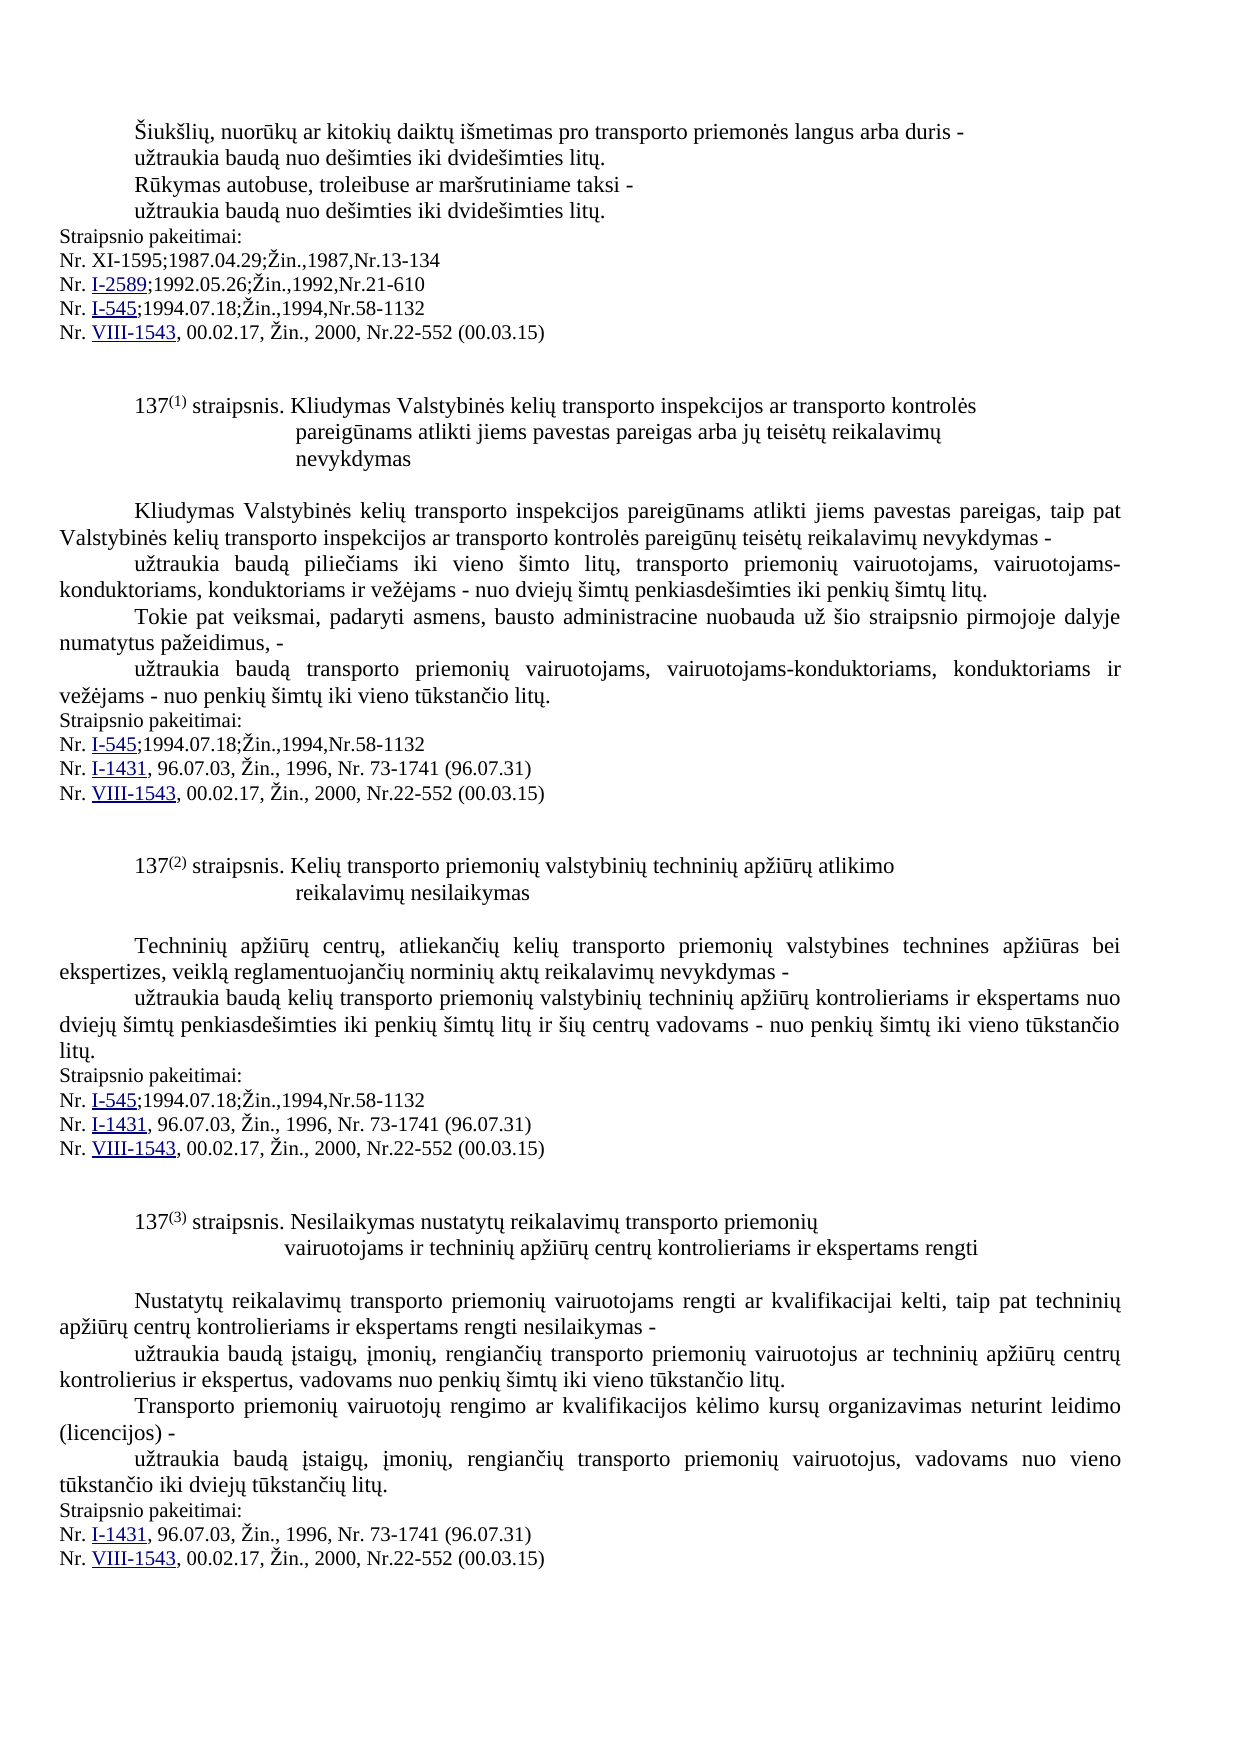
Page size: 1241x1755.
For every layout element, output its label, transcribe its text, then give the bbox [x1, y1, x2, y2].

text Nr. VIII-1543, 00.02.17, Žin., 2000, Nr.22-552 (00.03.15) [59, 320, 1122, 344]
text Nr. VIII-1543, 00.02.17, Žin., 2000, Nr.22-552 (00.03.15) [59, 1546, 1122, 1570]
text Nr. I-1431, 96.07.03, Žin., 1996, Nr. 73-1741 (96.07.31) [59, 756, 1122, 780]
text 137(3) straipsnis. Nesilaikymas nustatytų reikalavimų transporto priemonių [134, 1208, 1122, 1234]
text Straipsnio pakeitimai: [59, 708, 1122, 732]
text Nr. VIII-1543, 00.02.17, Žin., 2000, Nr.22-552 (00.03.15) [59, 780, 1122, 804]
text Rūkymas autobuse, troleibuse ar maršrutiniame taksi - [59, 171, 1122, 197]
text Nustatytų reikalavimų transporto priemonių vairuotojams rengti ar kvalifikacijai kelti, taip pat techninių apžiūrų centrų kontrolieriams ir ekspertams rengti nesilaikymas - [59, 1287, 1122, 1339]
text 137(1) straipsnis. Kliudymas Valstybinės kelių transporto inspekcijos ar transporto kontrolės [134, 392, 1122, 418]
text užtraukia baudą transporto priemonių vairuotojams, vairuotojams-konduktoriams, konduktoriams ir vežėjams - nuo penkių šimtų iki vieno tūkstančio litų. [59, 656, 1122, 708]
text užtraukia baudą nuo dešimties iki dvidešimties litų. [59, 197, 1122, 223]
text Nr. VIII-1543, 00.02.17, Žin., 2000, Nr.22-552 (00.03.15) [59, 1136, 1122, 1160]
text Tokie pat veiksmai, padaryti asmens, bausto administracine nuobauda už šio straipsnio pirmojoje dalyje numatytus pažeidimus, - [59, 603, 1122, 656]
text nevykdymas [295, 445, 1122, 471]
text Transporto priemonių vairuotojų rengimo ar kvalifikacijos kėlimo kursų organizavimas neturint leidimo (licencijos) - [59, 1392, 1122, 1445]
text užtraukia baudą nuo dešimties iki dvidešimties litų. [59, 144, 1122, 171]
text užtraukia baudą kelių transporto priemonių valstybinių techninių apžiūrų kontrolieriams ir ekspertams nuo dviejų šimtų penkiasdešimties iki penkių šimtų litų ir šių centrų vadovams - nuo penkių šimtų iki vieno tūkstančio litų. [59, 984, 1122, 1063]
text Straipsnio pakeitimai: [59, 223, 1122, 248]
text užtraukia baudą įstaigų, įmonių, rengiančių transporto priemonių vairuotojus ar techninių apžiūrų centrų kontrolierius ir ekspertus, vadovams nuo penkių šimtų iki vieno tūkstančio litų. [59, 1339, 1122, 1392]
text Nr. I-545;1994.07.18;Žin.,1994,Nr.58-1132 [59, 732, 1122, 756]
text 137(2) straipsnis. Kelių transporto priemonių valstybinių techninių apžiūrų atlikimo [134, 853, 1122, 879]
text pareigūnams atlikti jiems pavestas pareigas arba jų teisėtų reikalavimų [295, 418, 1122, 445]
text užtraukia baudą piliečiams iki vieno šimto litų, transporto priemonių vairuotojams, vairuotojams-konduktoriams, konduktoriams ir vežėjams - nuo dviejų šimtų penkiasdešimties iki penkių šimtų litų. [59, 550, 1122, 603]
text Nr. I-545;1994.07.18;Žin.,1994,Nr.58-1132 [59, 1087, 1122, 1112]
text Straipsnio pakeitimai: [59, 1498, 1122, 1522]
text vairuotojams ir techninių apžiūrų centrų kontrolieriams ir ekspertams rengti [284, 1234, 1122, 1261]
text užtraukia baudą įstaigų, įmonių, rengiančių transporto priemonių vairuotojus, vadovams nuo vieno tūkstančio iki dviejų tūkstančių litų. [59, 1445, 1122, 1498]
text Kliudymas Valstybinės kelių transporto inspekcijos pareigūnams atlikti jiems pavestas pareigas, taip pat Valstybinės kelių transporto inspekcijos ar transporto kontrolės pareigūnų teisėtų reikalavimų nevykdymas - [59, 497, 1122, 550]
text Straipsnio pakeitimai: [59, 1063, 1122, 1087]
text Nr. I-2589;1992.05.26;Žin.,1992,Nr.21-610 [59, 272, 1122, 296]
text Nr. I-545;1994.07.18;Žin.,1994,Nr.58-1132 [59, 296, 1122, 320]
text reikalavimų nesilaikymas [295, 879, 1122, 905]
text Nr. XI-1595;1987.04.29;Žin.,1987,Nr.13-134 [59, 248, 1122, 272]
text Nr. I-1431, 96.07.03, Žin., 1996, Nr. 73-1741 (96.07.31) [59, 1522, 1122, 1546]
text Šiukšlių, nuorūkų ar kitokių daiktų išmetimas pro transporto priemonės langus arba duris - [59, 118, 1122, 144]
text Techninių apžiūrų centrų, atliekančių kelių transporto priemonių valstybines technines apžiūras bei ekspertizes, veiklą reglamentuojančių norminių aktų reikalavimų nevykdymas - [59, 932, 1122, 984]
text Nr. I-1431, 96.07.03, Žin., 1996, Nr. 73-1741 (96.07.31) [59, 1112, 1122, 1136]
